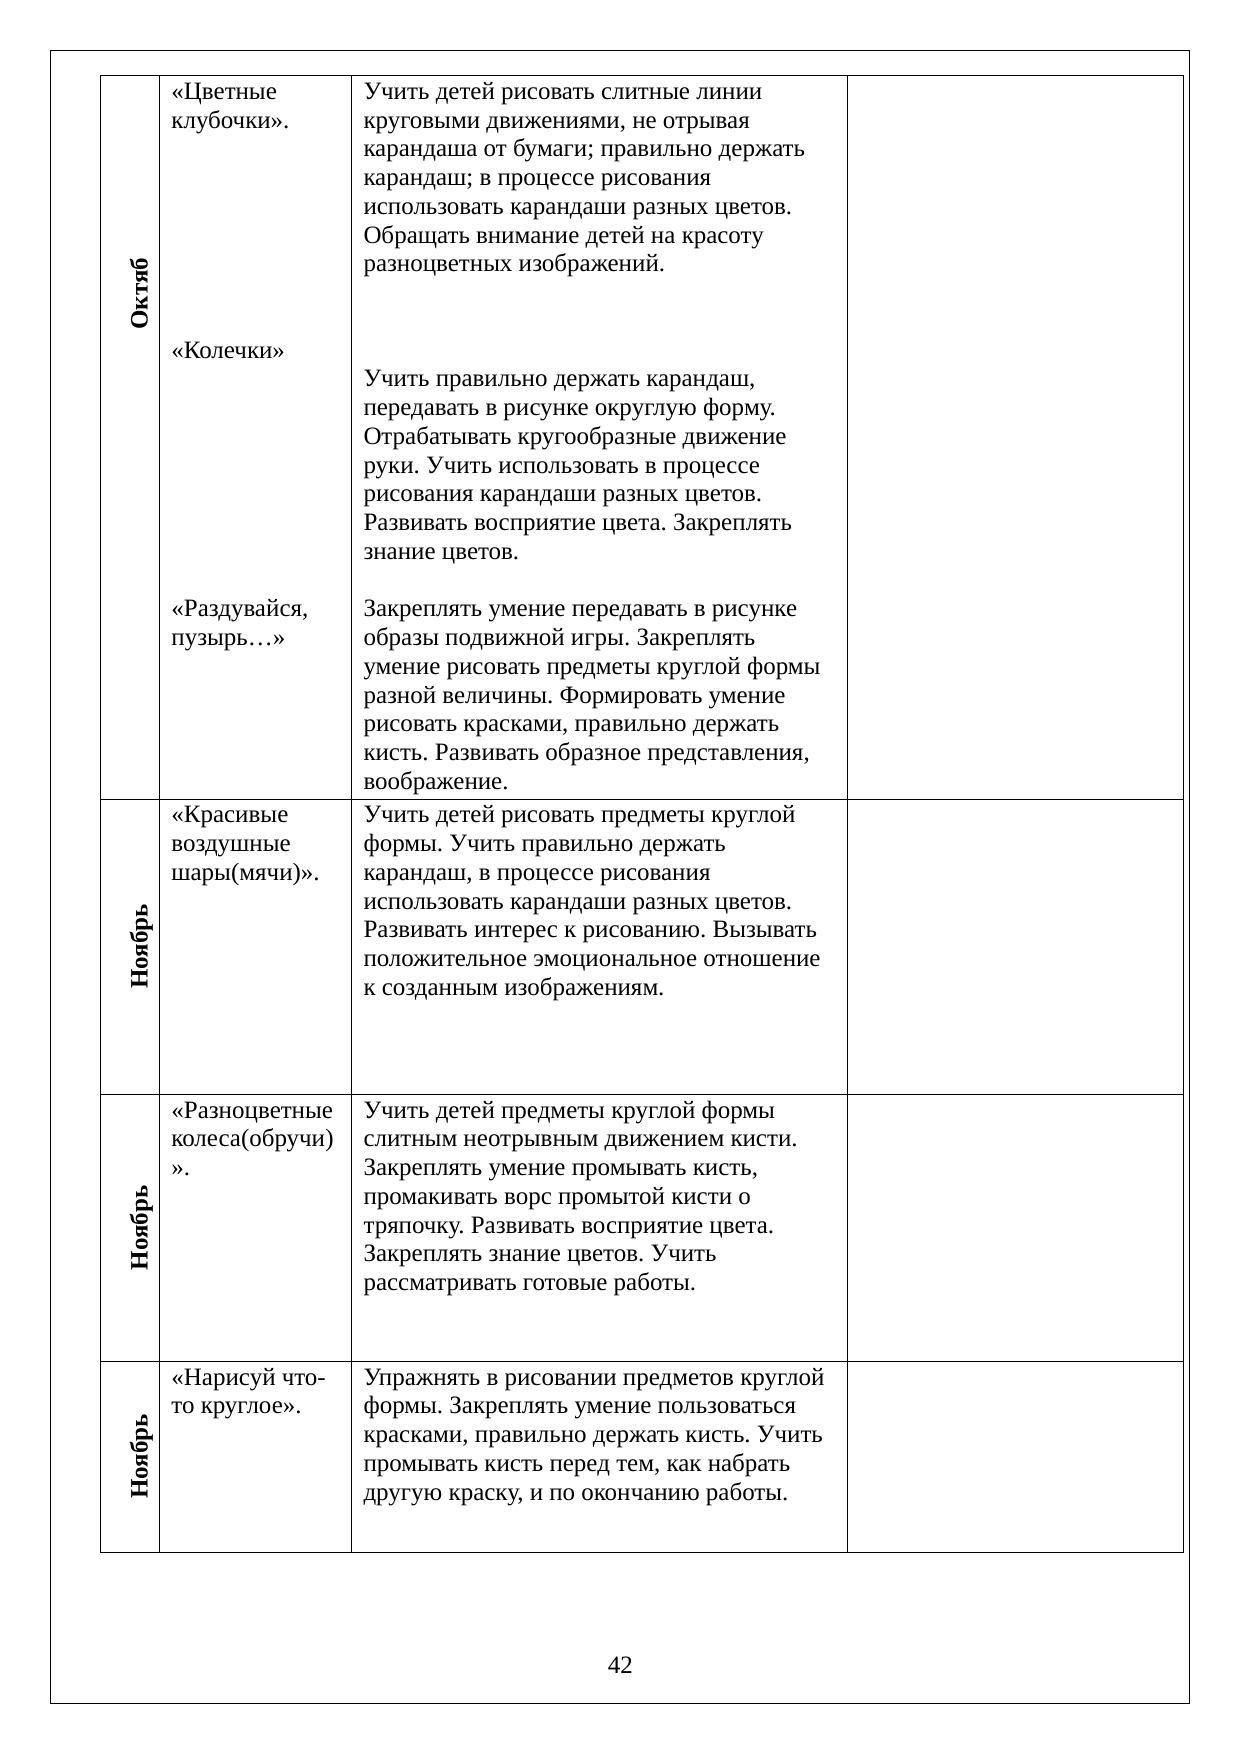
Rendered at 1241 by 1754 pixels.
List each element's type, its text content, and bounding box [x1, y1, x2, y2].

table_cell [848, 800, 1183, 1094]
table_cell Ноябрь [101, 1095, 159, 1361]
table_cell «Красивые воздушные шары(мячи)». [160, 800, 351, 1094]
table_cell Ноябрь [101, 1362, 159, 1552]
table_cell Октяб [101, 76, 159, 798]
table_cell Упражнять в рисовании предметов круглой формы. Закреплять умение пользоваться красками, правильно держать кисть. Учить промывать кисть перед тем, как набрать другую краску, и по окончанию работы. [352, 1362, 847, 1552]
table_cell Учить детей рисовать слитные линии круговыми движениями, не отрывая карандаша от бумаги; правильно держать карандаш; в процессе рисования использовать карандаши разных цветов. Обращать внимание детей на красоту разноцветных изображений. Учить правильно держать карандаш, передавать в рисунке округлую форму. Отрабатывать кругообразные движение руки. Учить использовать в процессе рисования карандаши разных цветов. Развивать восприятие цвета. Закреплять знание цветов. Закреплять умение передавать в рисунке образы подвижной игры. Закреплять умение рисовать предметы круглой формы разной величины. Формировать умение рисовать красками, правильно держать кисть. Развивать образное представления, воображение. [352, 76, 847, 798]
table_cell Ноябрь [101, 800, 159, 1094]
table_cell Учить детей предметы круглой формы слитным неотрывным движением кисти. Закреплять умение промывать кисть, промакивать ворс промытой кисти о тряпочку. Развивать восприятие цвета. Закреплять знание цветов. Учить рассматривать готовые работы. [352, 1095, 847, 1361]
table_cell [848, 1362, 1183, 1552]
table_cell «Разноцветные колеса(обручи)». [160, 1095, 351, 1361]
table_cell «Цветные клубочки». «Колечки» «Раздувайся, пузырь…» [160, 76, 351, 798]
table_cell «Нарисуй что-то круглое». [160, 1362, 351, 1552]
table_cell Учить детей рисовать предметы круглой формы. Учить правильно держать карандаш, в процессе рисования использовать карандаши разных цветов. Развивать интерес к рисованию. Вызывать положительное эмоциональное отношение к созданным изображениям. [352, 800, 847, 1094]
table_cell [848, 1095, 1183, 1361]
table_cell [848, 76, 1183, 798]
